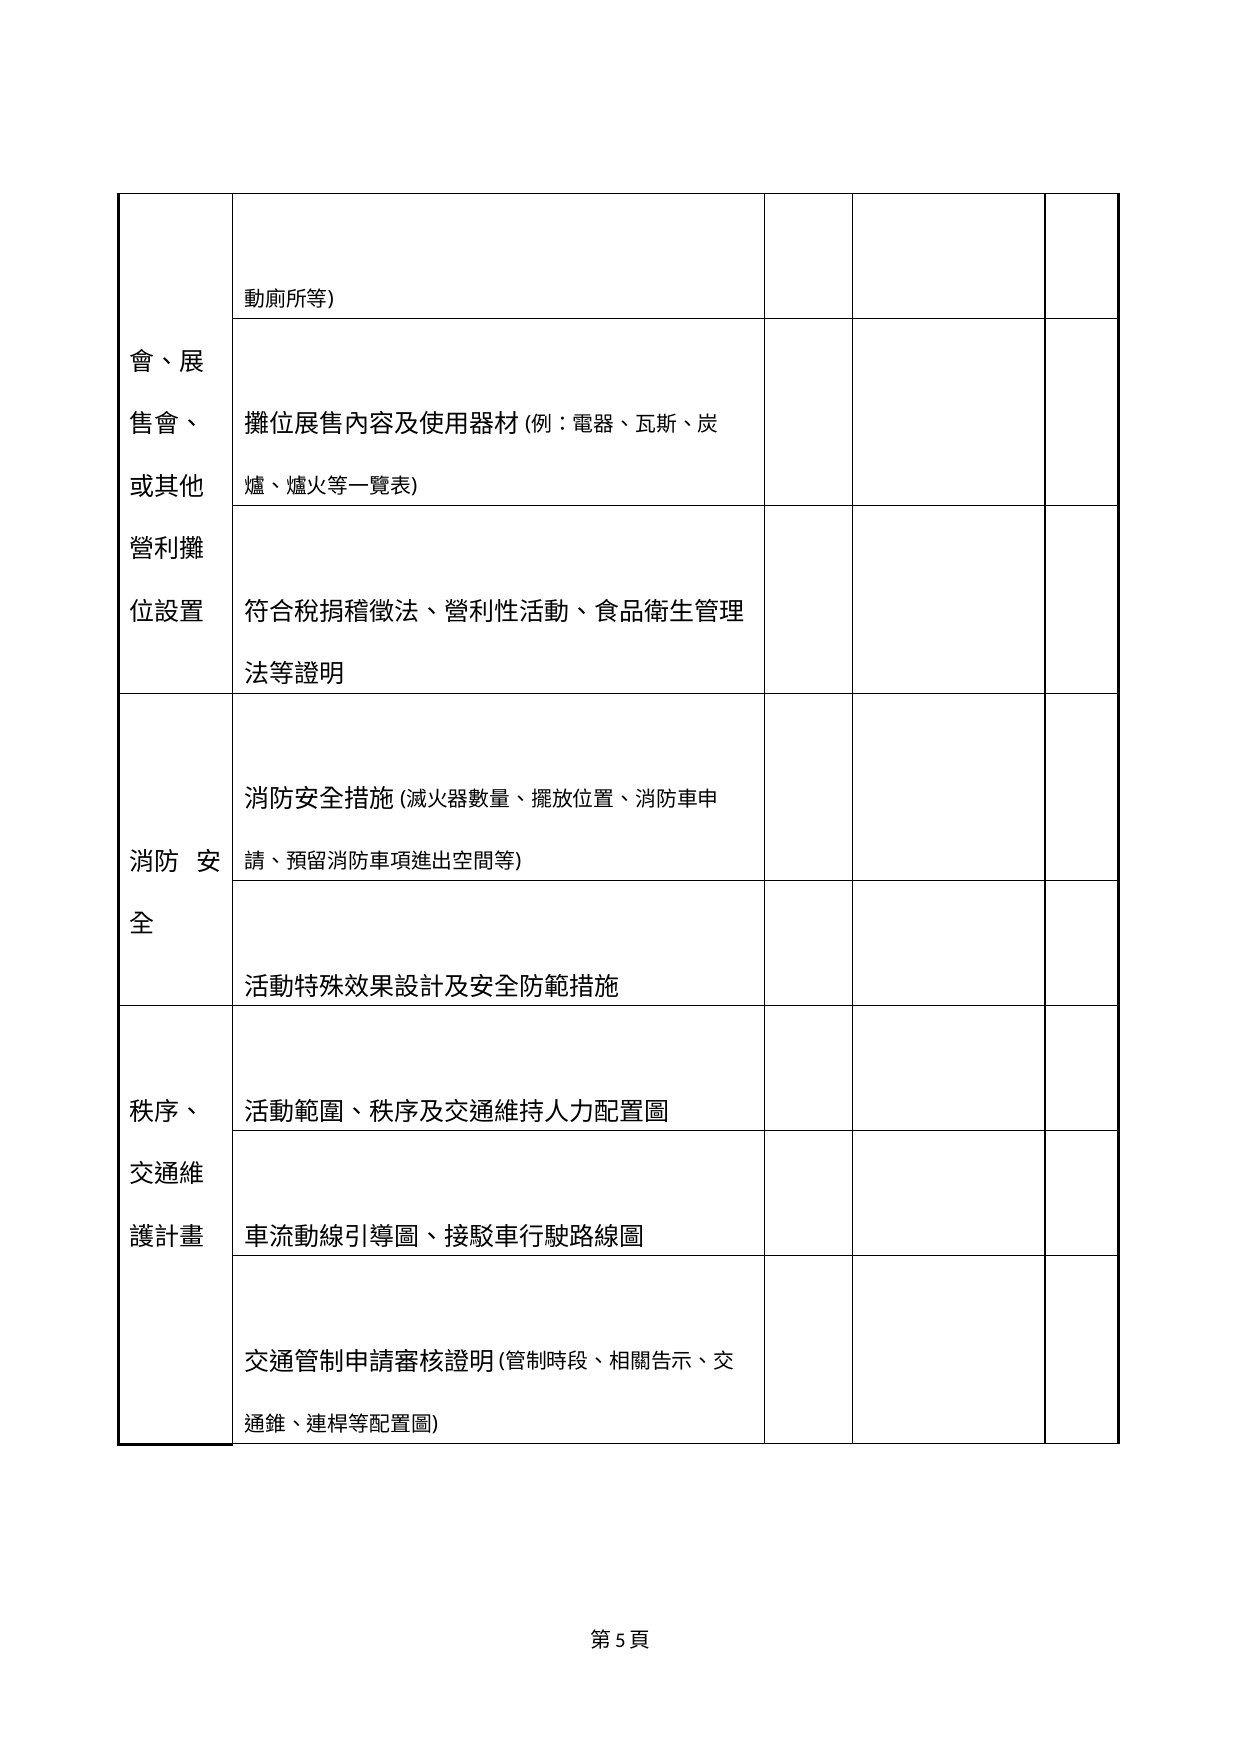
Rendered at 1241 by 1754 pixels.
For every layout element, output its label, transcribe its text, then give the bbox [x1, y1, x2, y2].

table_cell 消防 安全 [120, 694, 232, 1005]
table_cell [765, 1131, 852, 1255]
table_cell [853, 694, 1044, 880]
table_cell [853, 1006, 1044, 1130]
table_cell 消防安全措施 (滅火器數量、擺放位置、消防車申請、預留消防車項進出空間等) [233, 694, 764, 880]
table_cell [853, 506, 1044, 693]
table_cell [765, 194, 852, 318]
table_cell 活動範圍、秩序及交通維持人力配置圖 [233, 1006, 764, 1130]
table_cell 活動特殊效果設計及安全防範措施 [233, 881, 764, 1005]
table_cell 交通管制申請審核證明 (管制時段、相關告示、交通錐、連桿等配置圖) [233, 1256, 764, 1443]
table_cell [765, 881, 852, 1005]
table_cell [1046, 194, 1117, 318]
table_cell [853, 1256, 1044, 1443]
table_cell [1046, 1256, 1117, 1443]
table_cell [765, 506, 852, 693]
table_cell 符合稅捐稽徵法、營利性活動、食品衛生管理法等證明 [233, 506, 764, 693]
table_cell [765, 694, 852, 880]
table_cell [1046, 1131, 1117, 1255]
table_cell 會、展售會、或其他營利攤位設置 [120, 194, 232, 693]
table_cell [853, 881, 1044, 1005]
table_cell [1046, 694, 1117, 880]
table_cell [765, 319, 852, 505]
table_cell 秩序、交通維護計畫 [120, 1006, 232, 1443]
table_cell 車流動線引導圖、接駁車行駛路線圖 [233, 1131, 764, 1255]
table_cell [1046, 319, 1117, 505]
table_cell [853, 194, 1044, 318]
table_cell 攤位展售內容及使用器材 (例：電器、瓦斯、炭爐、爐火等一覽表) [233, 319, 764, 505]
table_cell [853, 319, 1044, 505]
table_cell [1046, 881, 1117, 1005]
table_cell [1046, 506, 1117, 693]
table_cell 動廁所等) [233, 194, 764, 318]
table_cell [1046, 1006, 1117, 1130]
table_cell [853, 1131, 1044, 1255]
table_cell [765, 1006, 852, 1130]
table_cell [765, 1256, 852, 1443]
